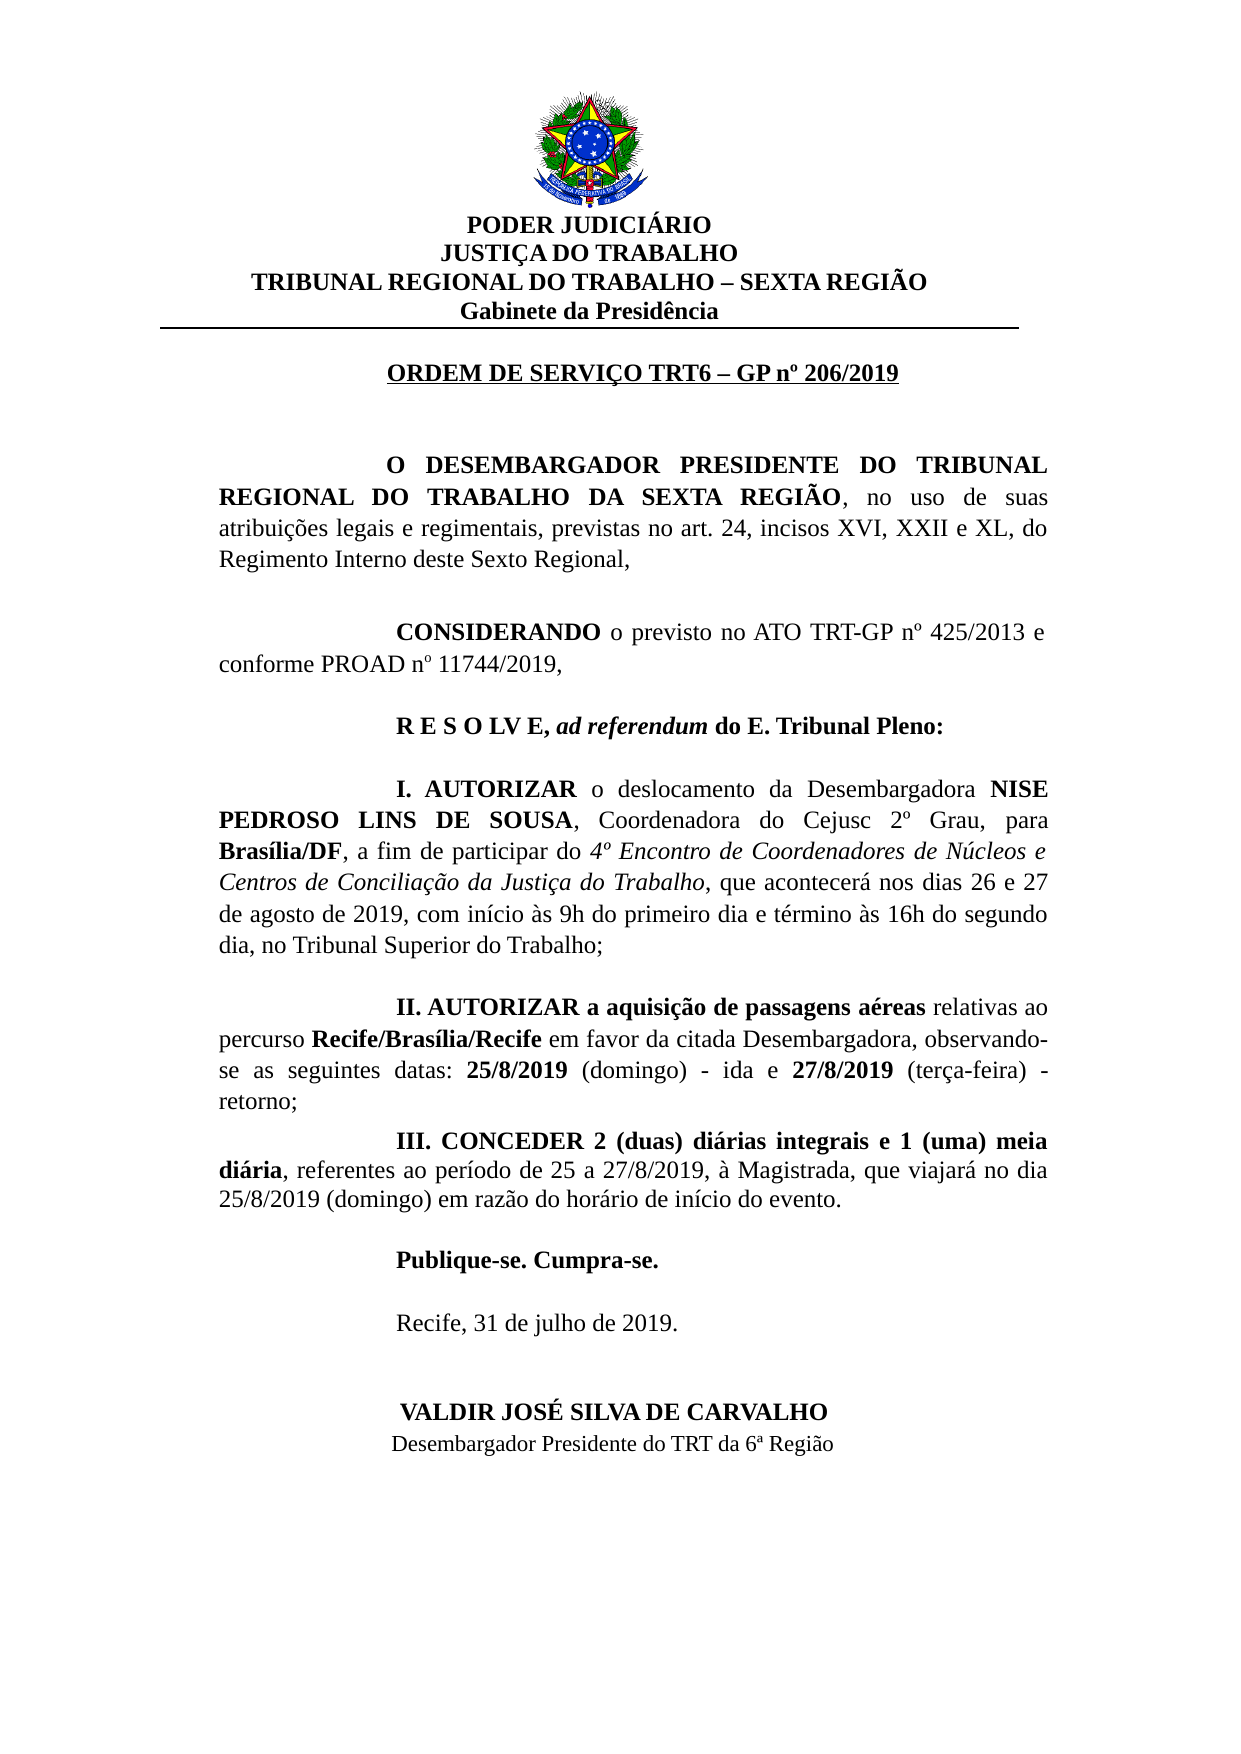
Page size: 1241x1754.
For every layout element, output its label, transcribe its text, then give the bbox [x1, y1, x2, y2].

text I. AUTORIZAR o deslocamento da Desembargadora NISE PEDROSO LINS DE SOUSA, Coordenadora do Cejusc 2º Grau, para Brasília/DF, a fim de participar do 4º Encontro de Coordenadores de Núcleos e Centros de Conciliação da Justiça do Trabalho, que acontecerá nos dias 26 e 27 de agosto de 2019, com início às 9h do primeiro dia e término às 16h do segundo dia, no Tribunal Superior do Trabalho; [218, 772, 1048, 959]
text O DESEMBARGADOR PRESIDENTE DO TRIBUNAL REGIONAL DO TRABALHO DA SEXTA REGIÃO, no uso de suas atribuições legais e regimentais, previstas no art. 24, incisos XVI, XXII e XL, do Regimento Interno deste Sexto Regional, [218, 449, 1048, 574]
text Desembargador Presidente do TRT da 6ª Região [218, 1426, 960, 1457]
text VALDIR JOSÉ SILVA DE CARVALHO [218, 1397, 960, 1426]
text Recife, 31 de julho de 2019. [218, 1306, 960, 1337]
text R E S O LV E, ad referendum do E. Tribunal Pleno: [218, 709, 960, 741]
text CONSIDERANDO o previsto no ATO TRT-GP nº 425/2013 e conforme PROAD no 11744/2019, [218, 616, 1045, 678]
text III. CONCEDER 2 (duas) diárias integrais e 1 (uma) meia diária, referentes ao período de 25 a 27/8/2019, à Magistrada, que viajará no dia 25/8/2019 (domingo) em razão do horário de início do evento. [218, 1126, 1048, 1212]
text Publique-se. Cumpra-se. [218, 1244, 960, 1275]
text II. AUTORIZAR a aquisição de passagens aéreas relativas ao percurso Recife/Brasília/Recife em favor da citada Desembargadora, observando-se as seguintes datas: 25/8/2019 (domingo) - ida e 27/8/2019 (terça-feira) - retorno; [218, 991, 1048, 1116]
subtitle ORDEM DE SERVIÇO TRT6 – GP nº 206/2019 [263, 358, 960, 386]
picture [527, 88, 651, 210]
